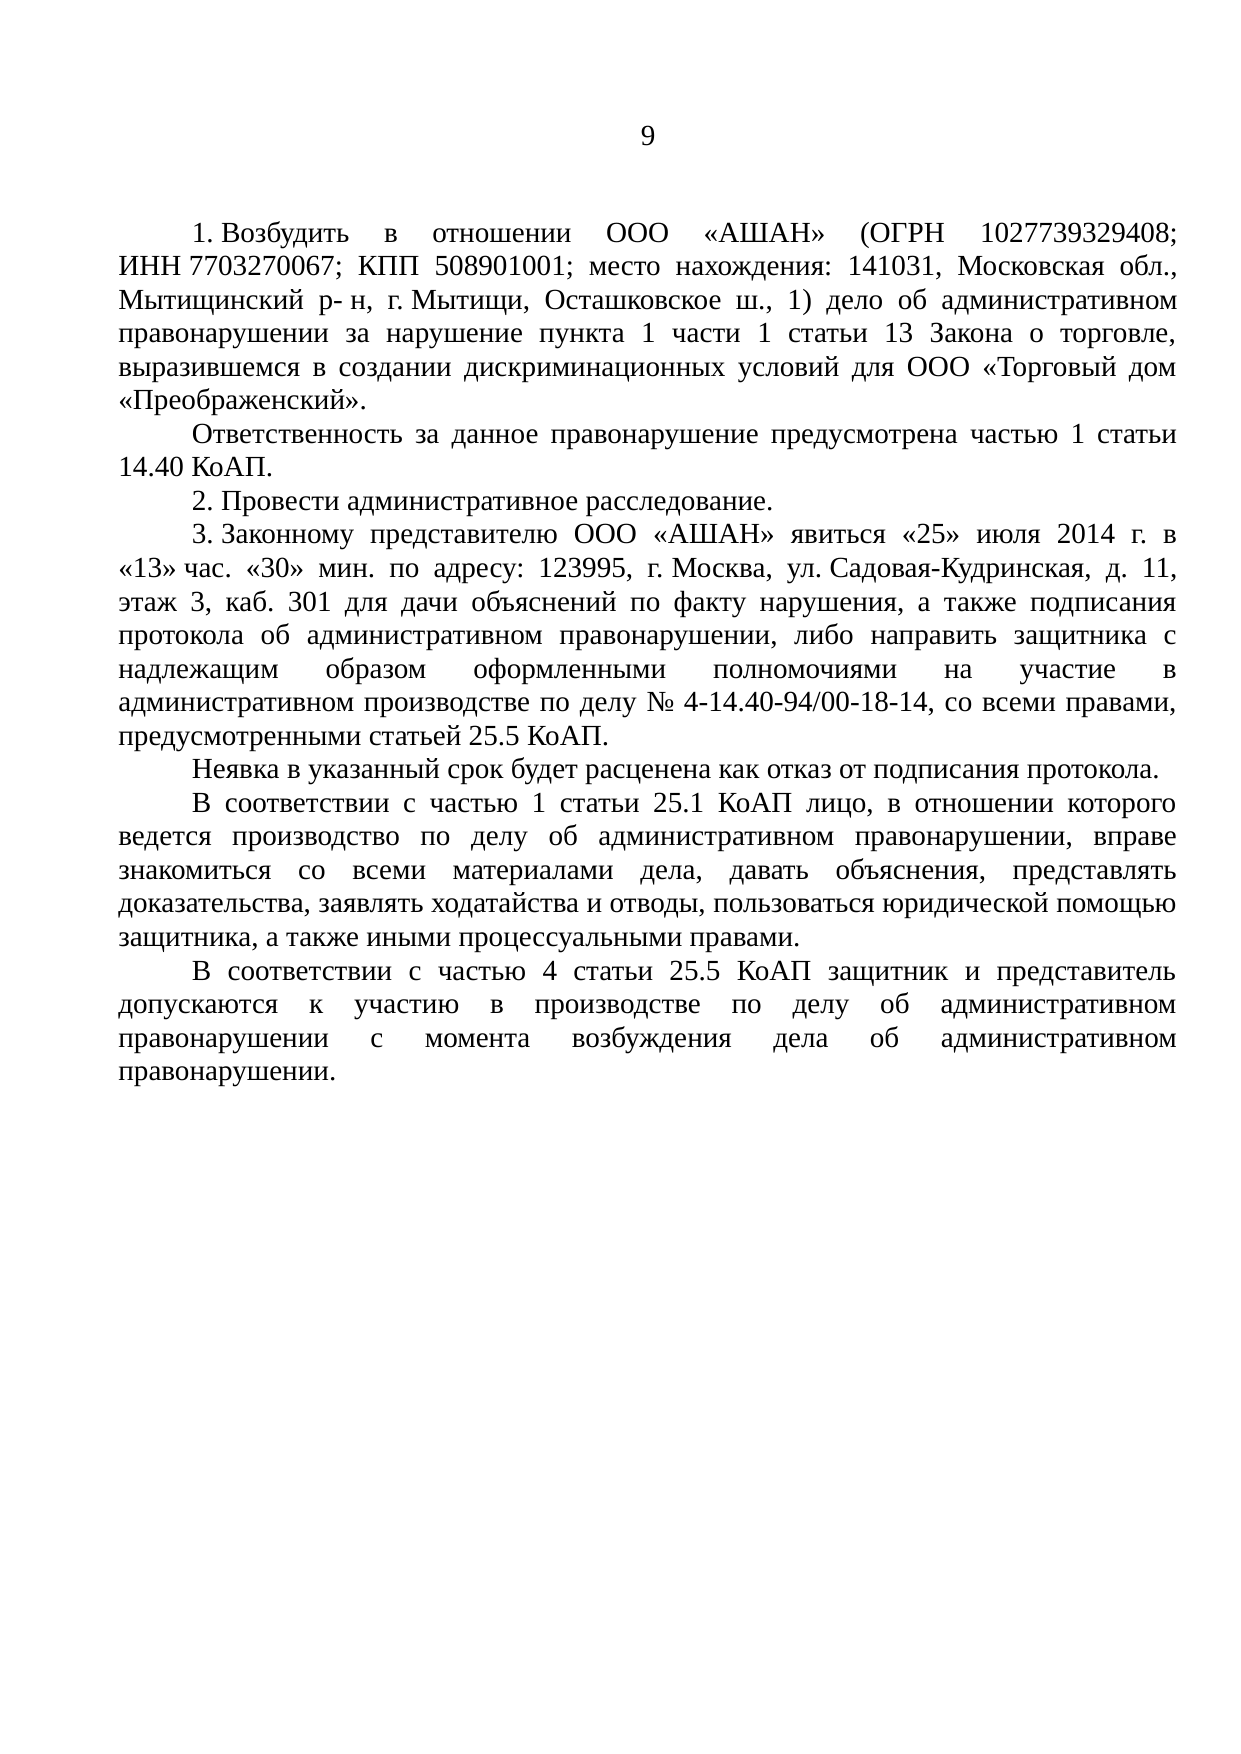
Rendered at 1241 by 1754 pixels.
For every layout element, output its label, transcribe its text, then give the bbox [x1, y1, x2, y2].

text Ответственность за данное правонарушение предусмотрена частью 1 статьи 14.40 КоАП. [118, 416, 1177, 483]
text В соответствии с частью 1 статьи 25.1 КоАП лицо, в отношении которого ведется производство по делу об административном правонарушении, вправе знакомиться со всеми материалами дела, давать объяснения, представлять доказательства, заявлять ходатайства и отводы, пользоваться юридической помощью защитника, а также иными процессуальными правами. [118, 785, 1177, 953]
text 1. Возбудить в отношении ООО «АШАН» (ОГРН 1027739329408; ИНН 7703270067; КПП 508901001; место нахождения: 141031, Московская обл., Мытищинский р- н, г. Мытищи, Осташковское ш., 1) дело об административном правонарушении за нарушение пункта 1 части 1 статьи 13 Закона о торговле, выразившемся в создании дискриминационных условий для ООО «Торговый дом «Преображенский». [118, 215, 1177, 416]
text 2. Провести административное расследование. [118, 483, 1177, 517]
text В соответствии с частью 4 статьи 25.5 КоАП защитник и представитель допускаются к участию в производстве по делу об административном правонарушении с момента возбуждения дела об административном правонарушении. [118, 953, 1177, 1087]
text 3. Законному представителю ООО «АШАН» явиться «25» июля 2014 г. в «13» час. «30» мин. по адресу: 123995, г. Москва, ул. Садовая-Кудринская, д. 11, этаж 3, каб. 301 для дачи объяснений по факту нарушения, а также подписания протокола об административном правонарушении, либо направить защитника с надлежащим образом оформленными полномочиями на участие в административном производстве по делу № 4-14.40-94/00-18-14, со всеми правами, предусмотренными статьей 25.5 КоАП. [118, 517, 1177, 751]
text Неявка в указанный срок будет расценена как отказ от подписания протокола. [118, 751, 1177, 785]
